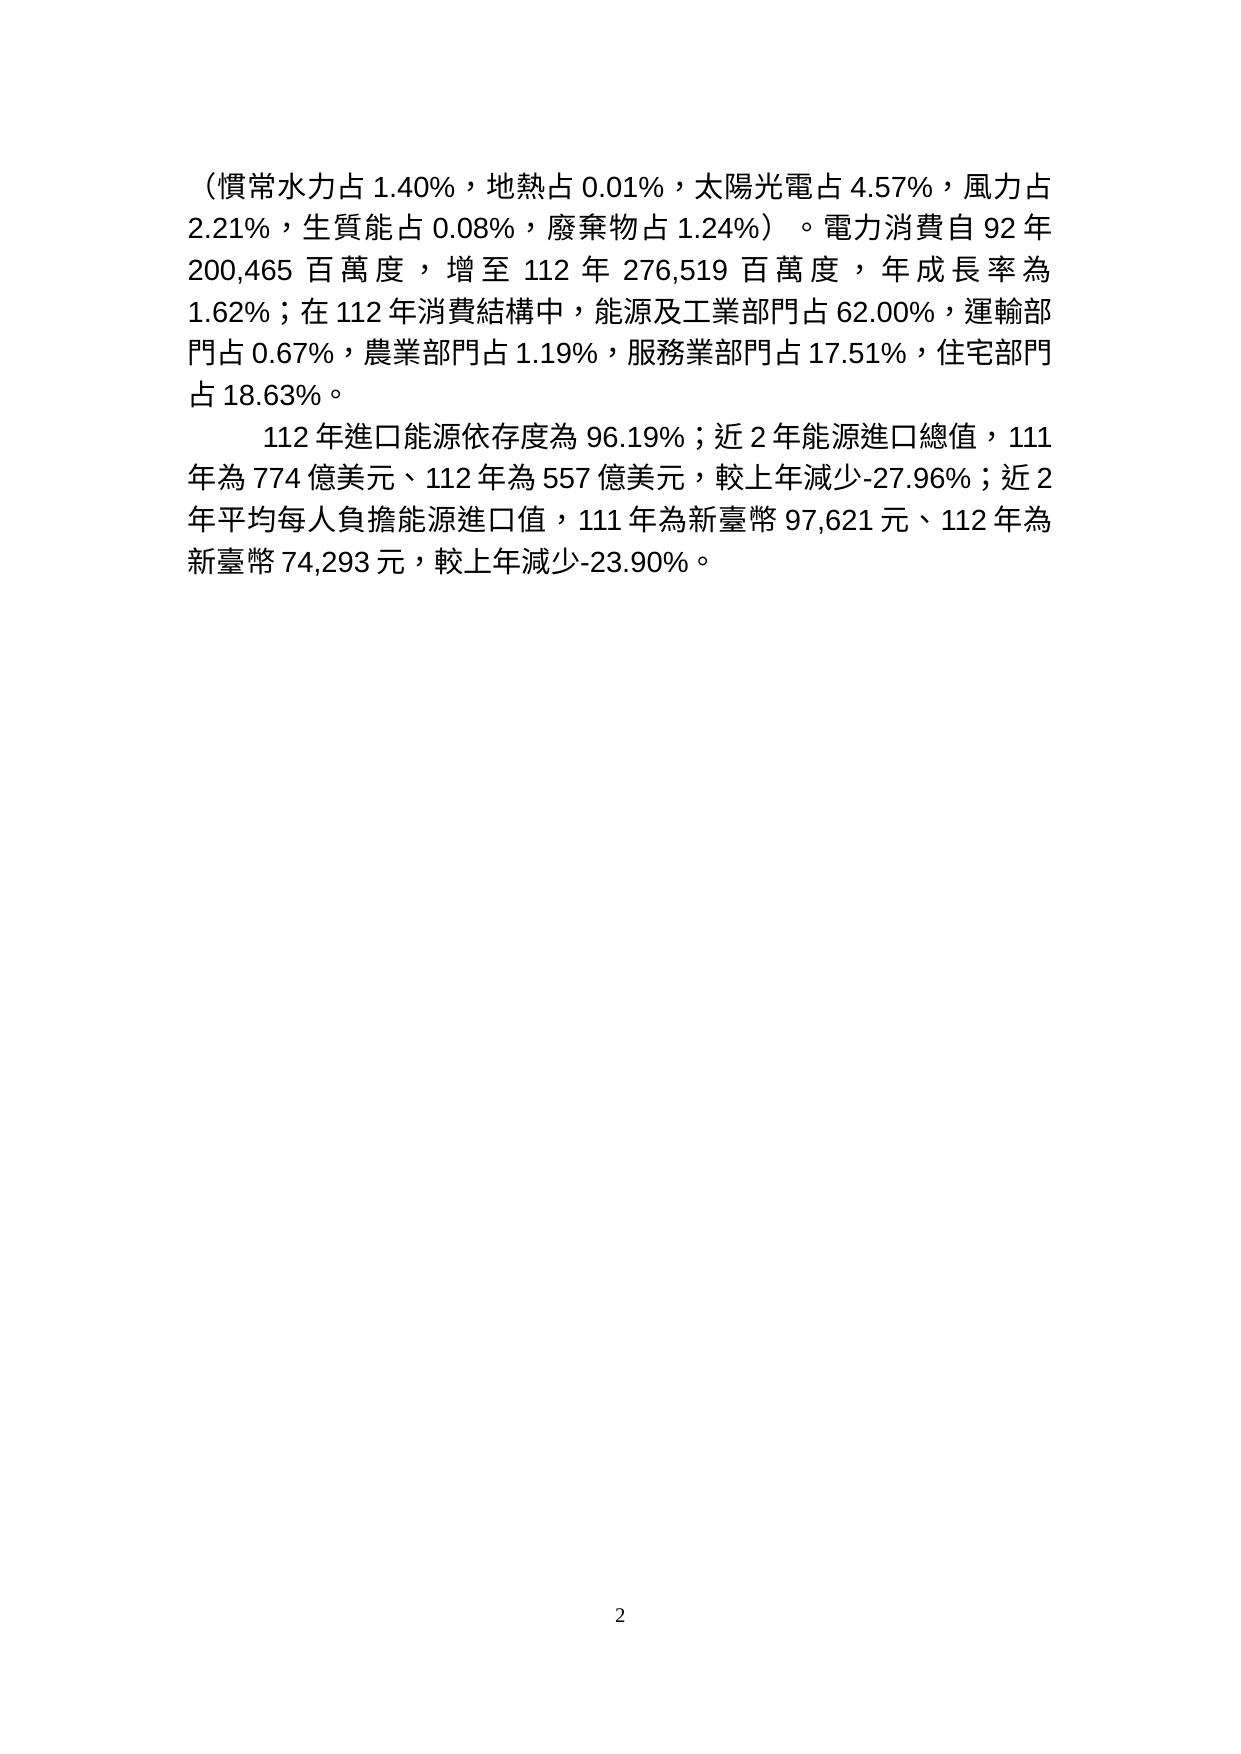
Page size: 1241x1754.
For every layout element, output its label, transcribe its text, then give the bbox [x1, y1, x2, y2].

text （慣常水力占1.40%，地熱占0.01%，太陽光電占4.57%，風力占2.21%，生質能占0.08%，廢棄物占1.24%）。電力消費自92年200,465百萬度，增至112年276,519百萬度，年成長率為1.62%；在112年消費結構中，能源及工業部門占62.00%，運輸部門占0.67%，農業部門占1.19%，服務業部門占17.51%，住宅部門占18.63%。 [187, 164, 1053, 414]
text 112年進口能源依存度為96.19%；近2年能源進口總值，111年為774億美元、112年為557億美元，較上年減少-27.96%；近2年平均每人負擔能源進口值，111年為新臺幣97,621元、112年為新臺幣74,293元，較上年減少-23.90%。 [187, 414, 1053, 580]
